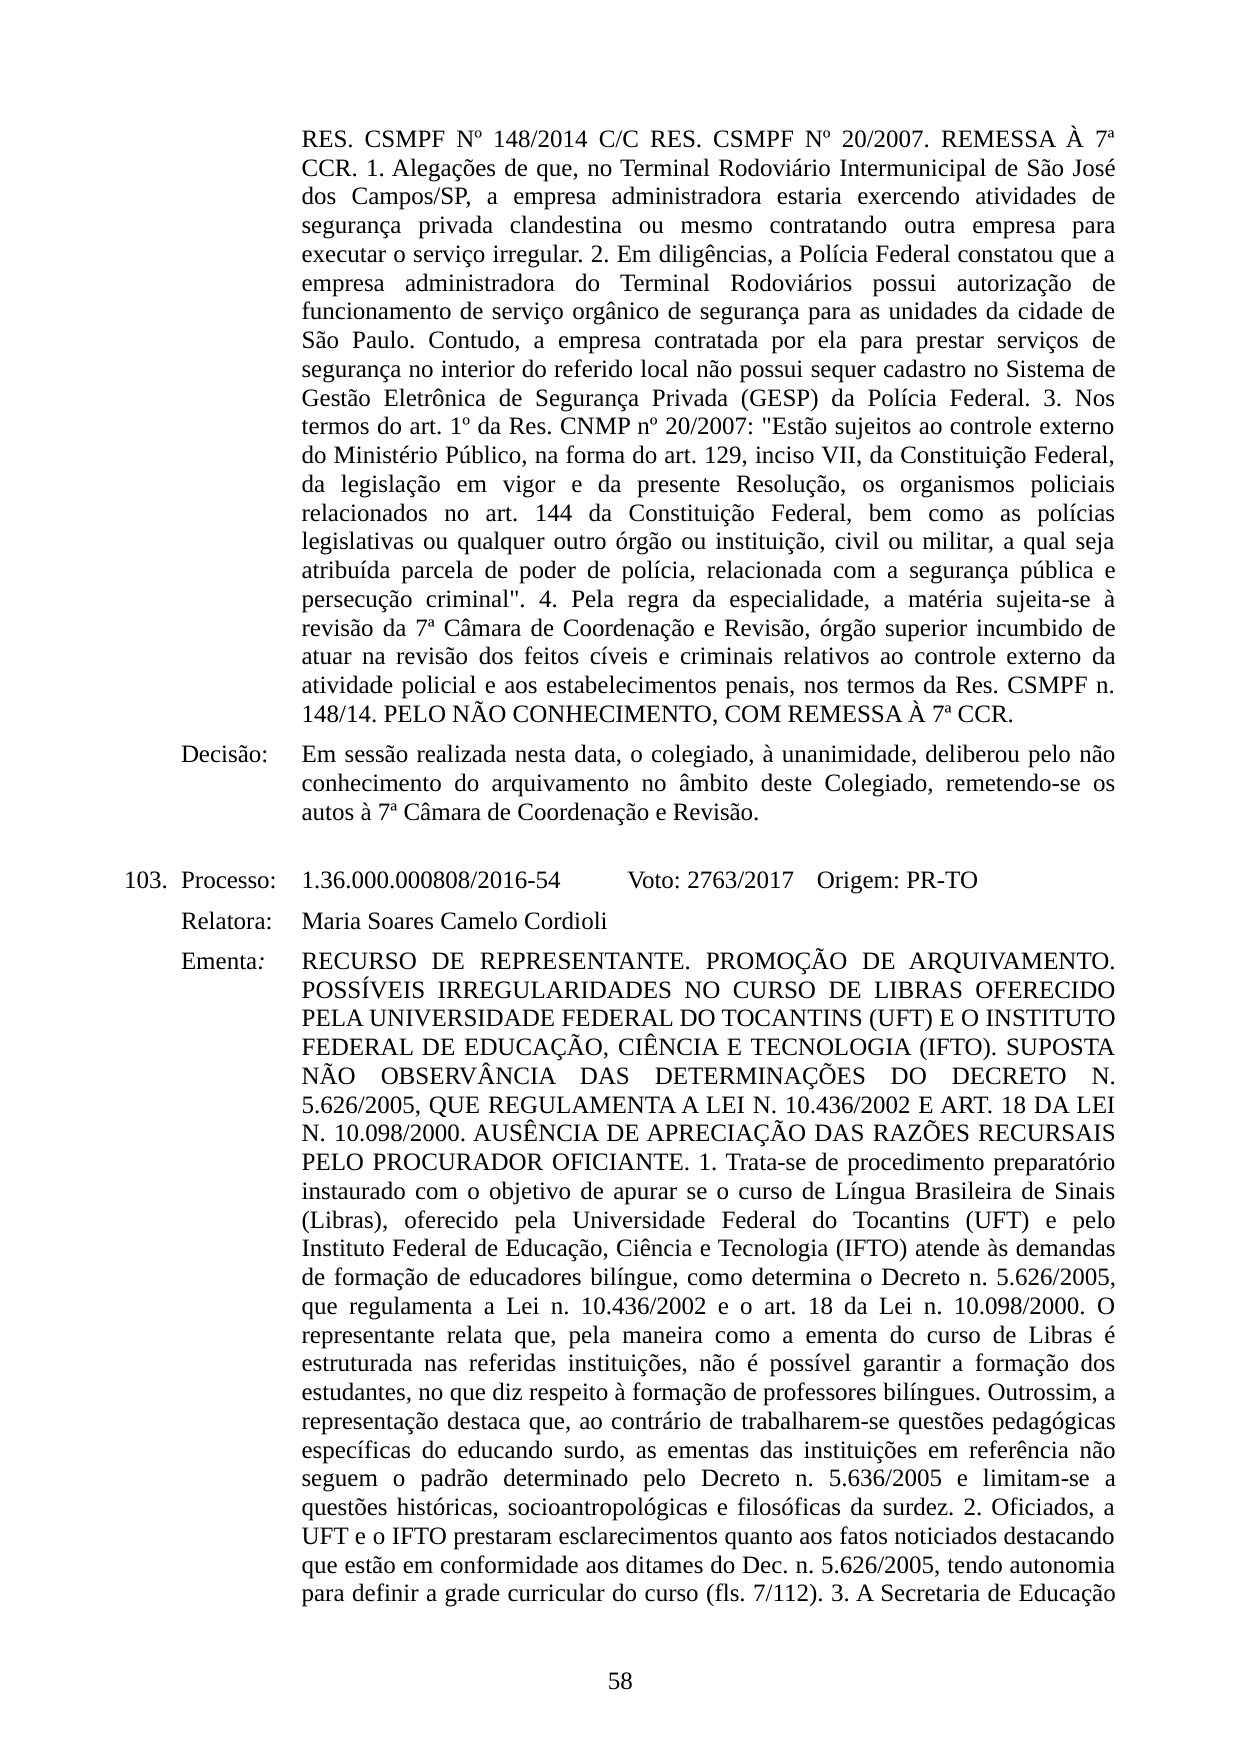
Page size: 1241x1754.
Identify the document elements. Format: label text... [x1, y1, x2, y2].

table_header 103. [118, 860, 175, 900]
table_cell Ementa: [175, 940, 296, 1613]
table_cell Decisão: [175, 733, 296, 831]
table_cell [118, 940, 175, 1613]
table_cell RES. CSMPF Nº 148/2014 C/C RES. CSMPF Nº 20/2007. REMESSA À 7ª CCR. 1. Alegações de que, no Terminal Rodoviário Intermunicipal de São José dos Campos/SP, a empresa administradora estaria exercendo atividades de segurança privada clandestina ou mesmo contratando outra empresa para executar o serviço irregular. 2. Em diligências, a Polícia Federal constatou que a empresa administradora do Terminal Rodoviários possui autorização de funcionamento de serviço orgânico de segurança para as unidades da cidade de São Paulo. Contudo, a empresa contratada por ela para prestar serviços de segurança no interior do referido local não possui sequer cadastro no Sistema de Gestão Eletrônica de Segurança Privada (GESP) da Polícia Federal. 3. Nos termos do art. 1º da Res. CNMP nº 20/2007: "Estão sujeitos ao controle externo do Ministério Público, na forma do art. 129, inciso VII, da Constituição Federal, da legislação em vigor e da presente Resolução, os organismos policiais relacionados no art. 144 da Constituição Federal, bem como as polícias legislativas ou qualquer outro órgão ou instituição, civil ou militar, a qual seja atribuída parcela de poder de polícia, relacionada com a segurança pública e persecução criminal". 4. Pela regra da especialidade, a matéria sujeita-se à revisão da 7ª Câmara de Coordenação e Revisão, órgão superior incumbido de atuar na revisão dos feitos cíveis e criminais relativos ao controle externo da atividade policial e aos estabelecimentos penais, nos termos da Res. CSMPF n. 148/14. PELO NÃO CONHECIMENTO, COM REMESSA À 7ª CCR. [296, 118, 1122, 733]
table_header Voto: 2763/2017 [621, 860, 811, 900]
table_cell Em sessão realizada nesta data, o colegiado, à unanimidade, deliberou pelo não conhecimento do arquivamento no âmbito deste Colegiado, remetendo-se os autos à 7ª Câmara de Coordenação e Revisão. [296, 733, 1122, 831]
table_cell [118, 733, 175, 831]
table_cell Relatora: [175, 900, 296, 940]
table_cell [118, 118, 175, 733]
table_header Origem: PR-TO [811, 860, 1122, 900]
table_cell [175, 118, 296, 733]
table_cell [118, 900, 175, 940]
table_header 1.36.000.000808/2016-54 [296, 860, 621, 900]
table_header Processo: [175, 860, 296, 900]
table_cell RECURSO DE REPRESENTANTE. PROMOÇÃO DE ARQUIVAMENTO. POSSÍVEIS IRREGULARIDADES NO CURSO DE LIBRAS OFERECIDO PELA UNIVERSIDADE FEDERAL DO TOCANTINS (UFT) E O INSTITUTO FEDERAL DE EDUCAÇÃO, CIÊNCIA E TECNOLOGIA (IFTO). SUPOSTA NÃO OBSERVÂNCIA DAS DETERMINAÇÕES DO DECRETO N. 5.626/2005, QUE REGULAMENTA A LEI N. 10.436/2002 E ART. 18 DA LEI N. 10.098/2000. AUSÊNCIA DE APRECIAÇÃO DAS RAZÕES RECURSAIS PELO PROCURADOR OFICIANTE. 1. Trata-se de procedimento preparatório instaurado com o objetivo de apurar se o curso de Língua Brasileira de Sinais (Libras), oferecido pela Universidade Federal do Tocantins (UFT) e pelo Instituto Federal de Educação, Ciência e Tecnologia (IFTO) atende às demandas de formação de educadores bilíngue, como determina o Decreto n. 5.626/2005, que regulamenta a Lei n. 10.436/2002 e o art. 18 da Lei n. 10.098/2000. O representante relata que, pela maneira como a ementa do curso de Libras é estruturada nas referidas instituições, não é possível garantir a formação dos estudantes, no que diz respeito à formação de professores bilíngues. Outrossim, a representação destaca que, ao contrário de trabalharem-se questões pedagógicas específicas do educando surdo, as ementas das instituições em referência não seguem o padrão determinado pelo Decreto n. 5.636/2005 e limitam-se a questões históricas, socioantropológicas e filosóficas da surdez. 2. Oficiados, a UFT e o IFTO prestaram esclarecimentos quanto aos fatos noticiados destacando que estão em conformidade aos ditames do Dec. n. 5.626/2005, tendo autonomia para definir a grade curricular do curso (fls. 7/112). 3. A Secretaria de Educação [296, 940, 1122, 1613]
table_cell Maria Soares Camelo Cordioli [296, 900, 1122, 940]
